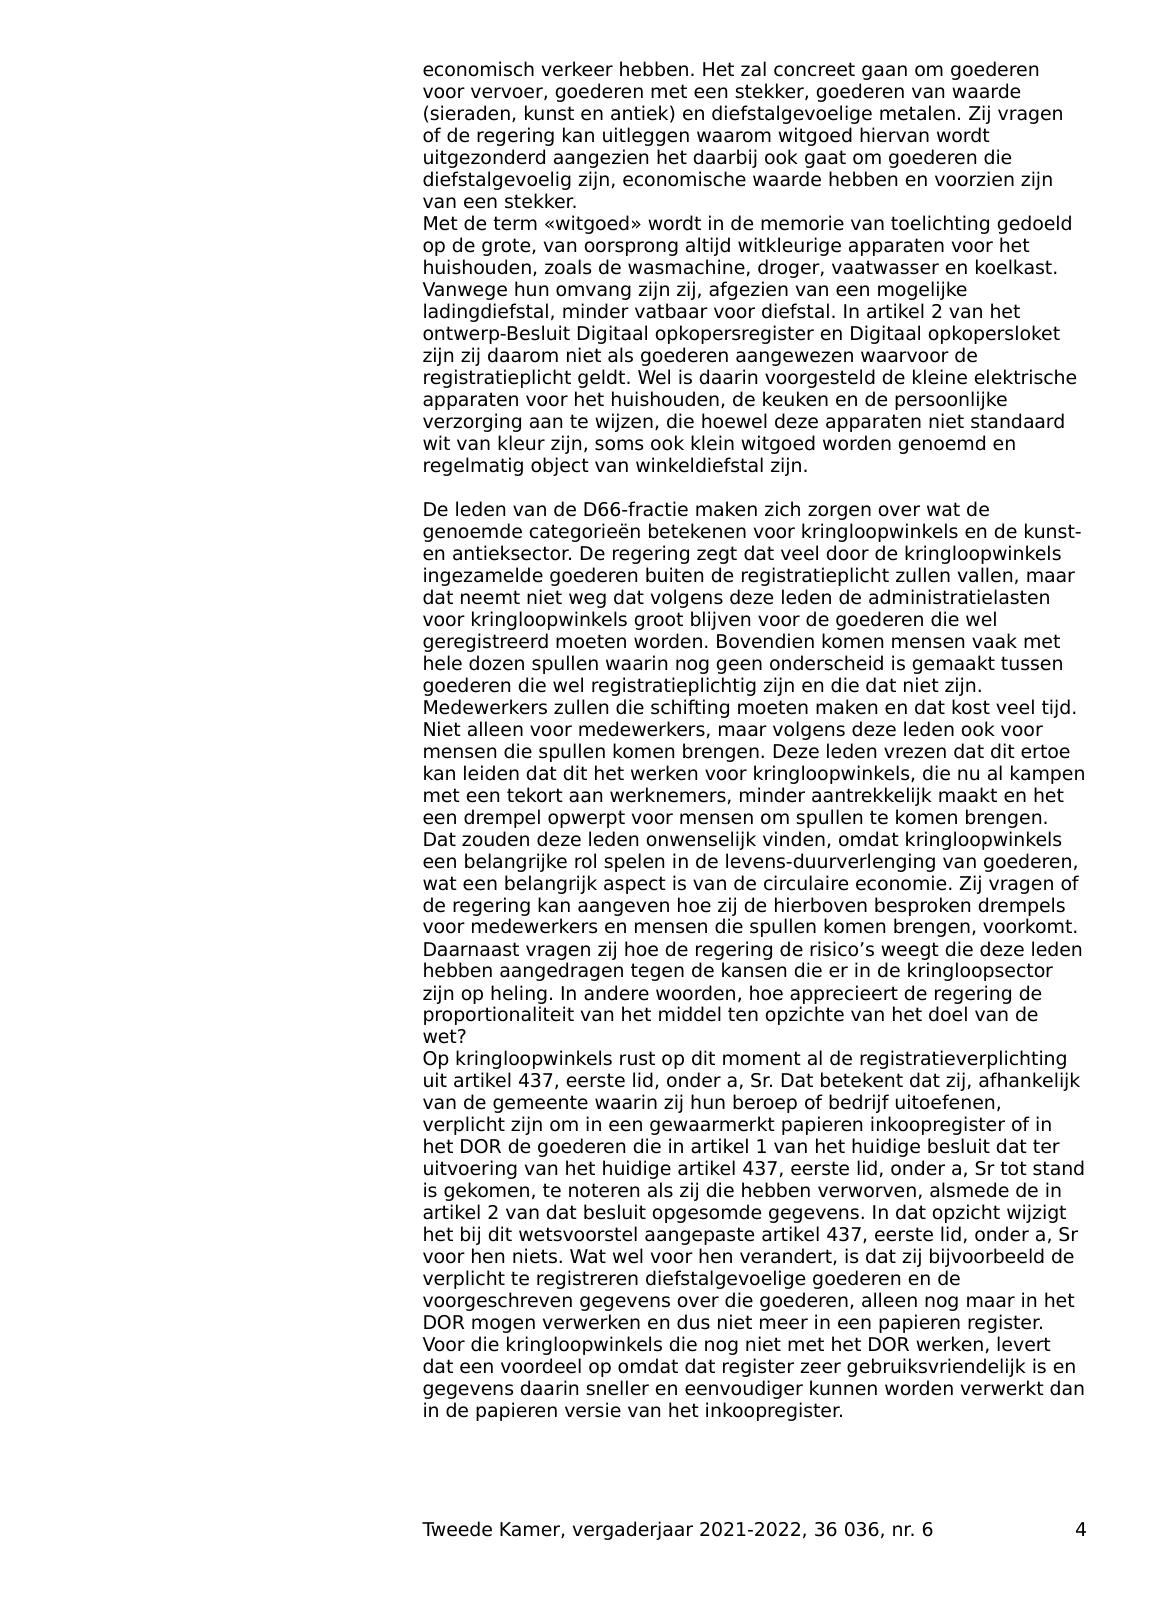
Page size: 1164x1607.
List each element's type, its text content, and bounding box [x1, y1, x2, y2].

text Met de term «witgoed» wordt in de memorie van toelichting gedoeld op de grote, van oorsprong altijd witkleurige apparaten voor het huishouden, zoals de wasmachine, droger, vaatwasser en koelkast. Vanwege hun omvang zijn zij, afgezien van een mogelijke ladingdiefstal, minder vatbaar voor diefstal. In artikel 2 van het ontwerp-Besluit Digitaal opkopersregister en Digitaal opkopersloket zijn zij daarom niet als goederen aangewezen waarvoor de registratieplicht geldt. Wel is daarin voorgesteld de kleine elektrische apparaten voor het huishouden, de keuken en de persoonlijke verzorging aan te wijzen, die hoewel deze apparaten niet standaard wit van kleur zijn, soms ook klein witgoed worden genoemd en regelmatig object van winkeldiefstal zijn. [422, 213, 1087, 477]
text economisch verkeer hebben. Het zal concreet gaan om goederen voor vervoer, goederen met een stekker, goederen van waarde (sieraden, kunst en antiek) en diefstalgevoelige metalen. Zij vragen of de regering kan uitleggen waarom witgoed hiervan wordt uitgezonderd aangezien het daarbij ook gaat om goederen die diefstalgevoelig zijn, economische waarde hebben en voorzien zijn van een stekker. [422, 59, 1087, 213]
text Op kringloopwinkels rust op dit moment al de registratieverplichting uit artikel 437, eerste lid, onder a, Sr. Dat betekent dat zij, afhankelijk van de gemeente waarin zij hun beroep of bedrijf uitoefenen, verplicht zijn om in een gewaarmerkt papieren inkoopregister of in het DOR de goederen die in artikel 1 van het huidige besluit dat ter uitvoering van het huidige artikel 437, eerste lid, onder a, Sr tot stand is gekomen, te noteren als zij die hebben verworven, alsmede de in artikel 2 van dat besluit opgesomde gegevens. In dat opzicht wijzigt het bij dit wetsvoorstel aangepaste artikel 437, eerste lid, onder a, Sr voor hen niets. Wat wel voor hen verandert, is dat zij bijvoorbeeld de verplicht te registreren diefstalgevoelige goederen en de voorgeschreven gegevens over die goederen, alleen nog maar in het DOR mogen verwerken en dus niet meer in een papieren register. Voor die kringloopwinkels die nog niet met het DOR werken, levert dat een voordeel op omdat dat register zeer gebruiksvriendelijk is en gegevens daarin sneller en eenvoudiger kunnen worden verwerkt dan in de papieren versie van het inkoopregister. [422, 1048, 1087, 1422]
text De leden van de D66-fractie maken zich zorgen over wat de genoemde categorieën betekenen voor kringloopwinkels en de kunst- en antieksector. De regering zegt dat veel door de kringloopwinkels ingezamelde goederen buiten de registratieplicht zullen vallen, maar dat neemt niet weg dat volgens deze leden de administratielasten voor kringloopwinkels groot blijven voor de goederen die wel geregistreerd moeten worden. Bovendien komen mensen vaak met hele dozen spullen waarin nog geen onderscheid is gemaakt tussen goederen die wel registratieplichtig zijn en die dat niet zijn. Medewerkers zullen die schifting moeten maken en dat kost veel tijd. Niet alleen voor medewerkers, maar volgens deze leden ook voor mensen die spullen komen brengen. Deze leden vrezen dat dit ertoe kan leiden dat dit het werken voor kringloopwinkels, die nu al kampen met een tekort aan werknemers, minder aantrekkelijk maakt en het een drempel opwerpt voor mensen om spullen te komen brengen. Dat zouden deze leden onwenselijk vinden, omdat kringloopwinkels een belangrijke rol spelen in de levens-duurverlenging van goederen, wat een belangrijk aspect is van de circulaire economie. Zij vragen of de regering kan aangeven hoe zij de hierboven besproken drempels voor medewerkers en mensen die spullen komen brengen, voorkomt. Daarnaast vragen zij hoe de regering de risico’s weegt die deze leden hebben aangedragen tegen de kansen die er in de kringloopsector zijn op heling. In andere woorden, hoe apprecieert de regering de proportionaliteit van het middel ten opzichte van het doel van de wet? [422, 499, 1087, 1048]
